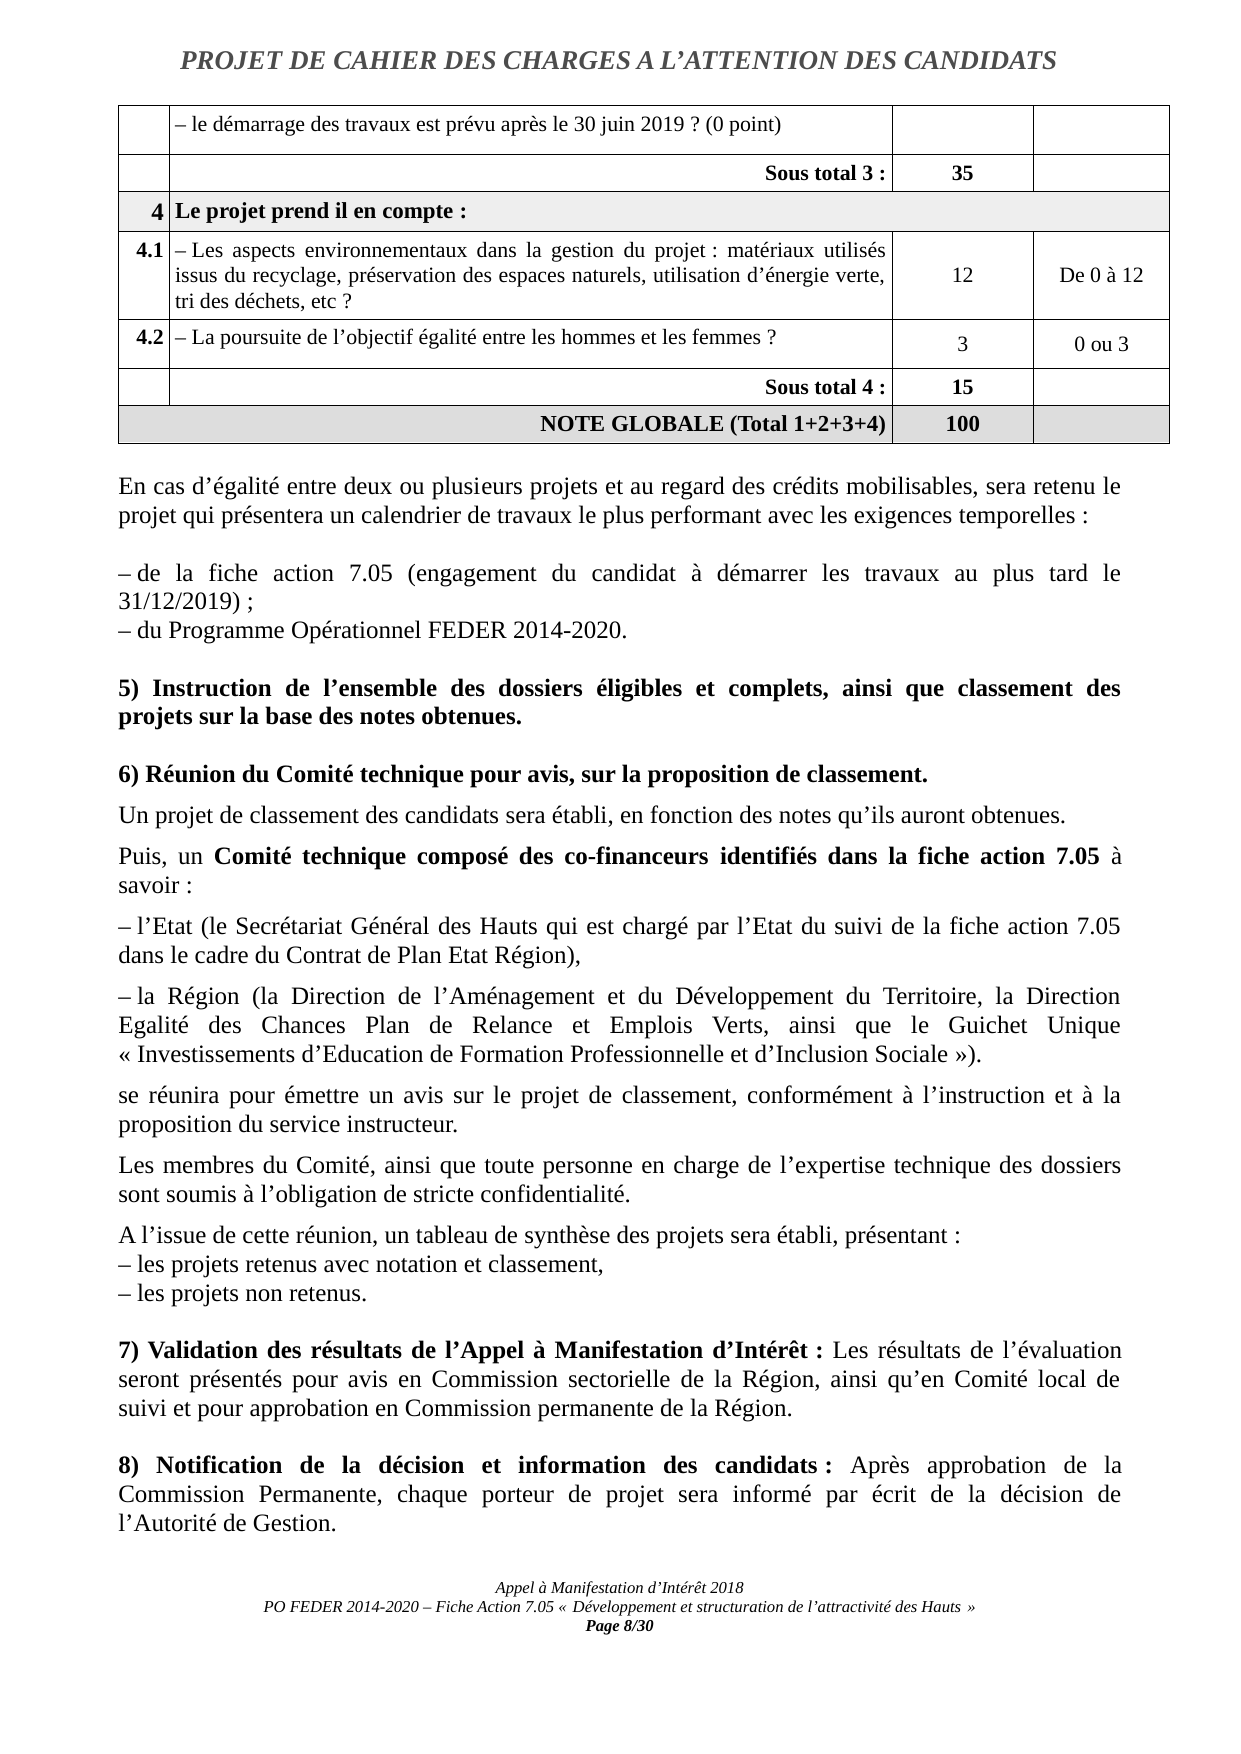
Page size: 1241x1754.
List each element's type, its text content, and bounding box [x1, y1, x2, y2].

text 5) Instruction de l’ensemble des dossiers éligibles et complets, ainsi que classement des projets sur la base des notes obtenues. [118, 673, 1122, 730]
table_cell [119, 106, 169, 154]
table_cell [1034, 106, 1169, 154]
table_cell 35 [893, 155, 1033, 191]
table_cell 12 [893, 232, 1033, 318]
table_cell 4.1 [119, 232, 169, 318]
text – les projets non retenus. [118, 1278, 1122, 1306]
text En cas d’égalité entre deux ou plusieurs projets et au regard des crédits mobilisables, sera retenu le projet qui présentera un calendrier de travaux le plus performant avec les exigences temporelles : [118, 471, 1122, 529]
table_cell 15 [893, 369, 1033, 404]
table_cell [119, 155, 169, 191]
table_cell Sous total 4 : [170, 369, 892, 404]
text 8) Notification de la décision et information des candidats : Après approbation de la Commission Permanente, chaque porteur de projet sera informé par écrit de la décision de l’Autorité de Gestion. [118, 1450, 1122, 1536]
table_cell De 0 à 12 [1034, 232, 1169, 318]
table_cell 0 ou 3 [1034, 320, 1169, 368]
text – de la fiche action 7.05 (engagement du candidat à démarrer les travaux au plus tard le 31/12/2019) ; [118, 558, 1122, 615]
table_cell NOTE GLOBALE (Total 1+2+3+4) [119, 406, 892, 442]
table_cell 3 [893, 320, 1033, 368]
table_cell Sous total 3 : [170, 155, 892, 191]
text Les membres du Comité, ainsi que toute personne en charge de l’expertise technique des dossiers sont soumis à l’obligation de stricte confidentialité. [118, 1150, 1122, 1208]
table_cell 4 [119, 192, 169, 231]
text A l’issue de cette réunion, un tableau de synthèse des projets sera établi, présentant : [118, 1220, 1122, 1249]
table_cell – le démarrage des travaux est prévu après le 30 juin 2019 ? (0 point) [170, 106, 892, 154]
table_cell 4.2 [119, 320, 169, 368]
table_cell Le projet prend il en compte : [170, 192, 1169, 231]
table_cell [1034, 406, 1169, 442]
table_cell [1034, 155, 1169, 191]
text – les projets retenus avec notation et classement, [118, 1249, 1122, 1278]
text – l’Etat (le Secrétariat Général des Hauts qui est chargé par l’Etat du suivi de la fiche action 7.05 dans le cadre du Contrat de Plan Etat Région), [118, 911, 1122, 969]
table_cell [1034, 369, 1169, 404]
text Un projet de classement des candidats sera établi, en fonction des notes qu’ils auront obtenues. [118, 800, 1122, 829]
text – du Programme Opérationnel FEDER 2014-2020. [118, 615, 1122, 644]
text 6) Réunion du Comité technique pour avis, sur la proposition de classement. [118, 759, 1122, 788]
text – la Région (la Direction de l’Aménagement et du Développement du Territoire, la Direction Egalité des Chances Plan de Relance et Emplois Verts, ainsi que le Guichet Unique « Investissements d’Education de Formation Professionnelle et d’Inclusion Sociale »). [118, 981, 1122, 1068]
table_cell – Les aspects environnementaux dans la gestion du projet : matériaux utilisés issus du recyclage, préservation des espaces naturels, utilisation d’énergie verte, tri des déchets, etc ? [170, 232, 892, 318]
table_cell 100 [893, 406, 1033, 442]
table_cell [893, 106, 1033, 154]
table_cell [119, 369, 169, 404]
text se réunira pour émettre un avis sur le projet de classement, conformément à l’instruction et à la proposition du service instructeur. [118, 1080, 1122, 1138]
text 7) Validation des résultats de l’Appel à Manifestation d’Intérêt : Les résultats de l’évaluation seront présentés pour avis en Commission sectorielle de la Région, ainsi qu’en Comité local de suivi et pour approbation en Commission permanente de la Région. [118, 1335, 1122, 1421]
text Puis, un Comité technique composé des co-financeurs identifiés dans la fiche action 7.05 à savoir : [118, 841, 1122, 899]
table_cell – La poursuite de l’objectif égalité entre les hommes et les femmes ? [170, 320, 892, 368]
